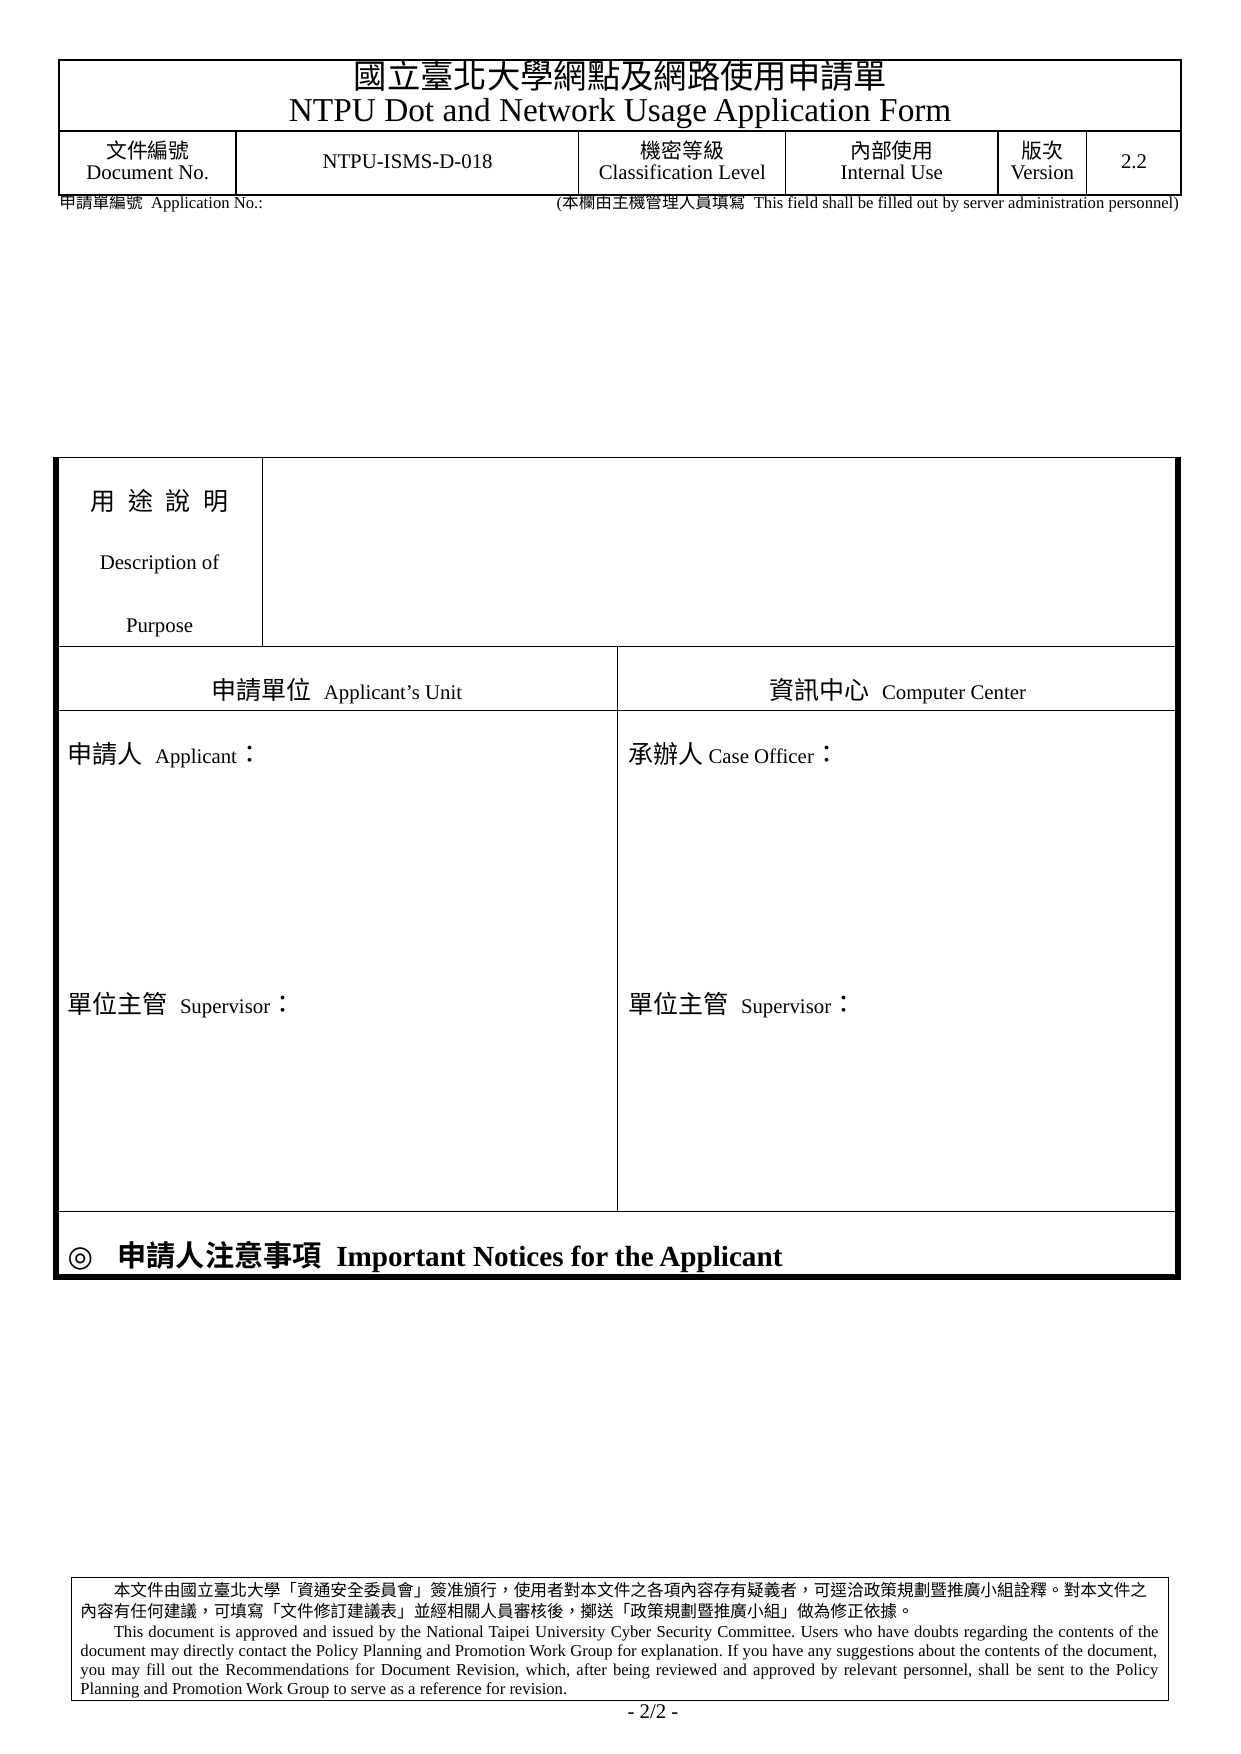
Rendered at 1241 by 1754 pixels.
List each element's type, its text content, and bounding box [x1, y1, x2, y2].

table_cell 用 途 說 明 Description of Purpose [59, 458, 262, 646]
table_cell 申請單位 Applicant’s Unit [59, 647, 617, 709]
table_cell 申請人 Applicant： 單位主管 Supervisor： [59, 711, 617, 1211]
table_cell [263, 458, 1175, 646]
table_cell 資訊中心 Computer Center [618, 647, 1175, 709]
table_cell 承辦人Case Officer： 單位主管 Supervisor： [618, 711, 1175, 1211]
table_cell 申請人注意事項 Important Notices for the Applicant 在用途說明欄位中，請詳細描述申請目的或用途。 In the "Description of Purpose" field, please describe the purpose or use of the application in detail. 申請單位申請新增、移除或移動網點之要求時，其網路施工工程相關費用，請由使用單位自行支應。 When the applicant unit applies for the request to add, remove or move the network dot, the related expenses of the network construction project shall be paid by the user unit. 若申請無線網路臨時帳號時，請參考【校內無線網路使用說明】(http://sysadm.ntpu.edu.tw/wireless-1.html#ch1)。 If you need to apply for a temporary wireless network account, please refer to [Use of Campus Wireless Network] (http://sysadm.ntpu.edu.tw/wireless-1.html#ch1). 申請單處理時間為收到申請單後三個工作天，申請完成後將以電話或E-mail通知。 The processing time for each application is 3 working days. Completed applications will be immediately confirmed via telephone. 簽章處請使用職章。 Please use a seal with your position title. 為提昇本校之服務，您的資料將用於本校教學研究相關服務及其他合於本校校務運作資料項目之業務需要所為之行為，本校不會將其做為超出前述說明以外的用途，亦不會任意對其他第三者揭露。 In order to improve the University’s services, your information will be used for matters related to the services of teaching and research and other actions required for operations that are in line with the information categories required for university operations. The University will not use such information for other purposes beyond the scope explained above, nor will it disclose the information to third parties without permission. 若為申請臨時有/無線網路服務者，該臨時服務所產生之相關資訊安全問題責任歸屬，由申請單位承擔之。 The applicant applies for temporary network service, and the relevant information security issues caused by the temporary service shall be borne by the applicant. 若申請人同意上述事項，則請於申請人簽章處核章，以便進行申請作業。 If the applicant agrees with the above matters, affix the seal in the “Signature of Applicant” field to facilitate application processing. [59, 1212, 1175, 1274]
